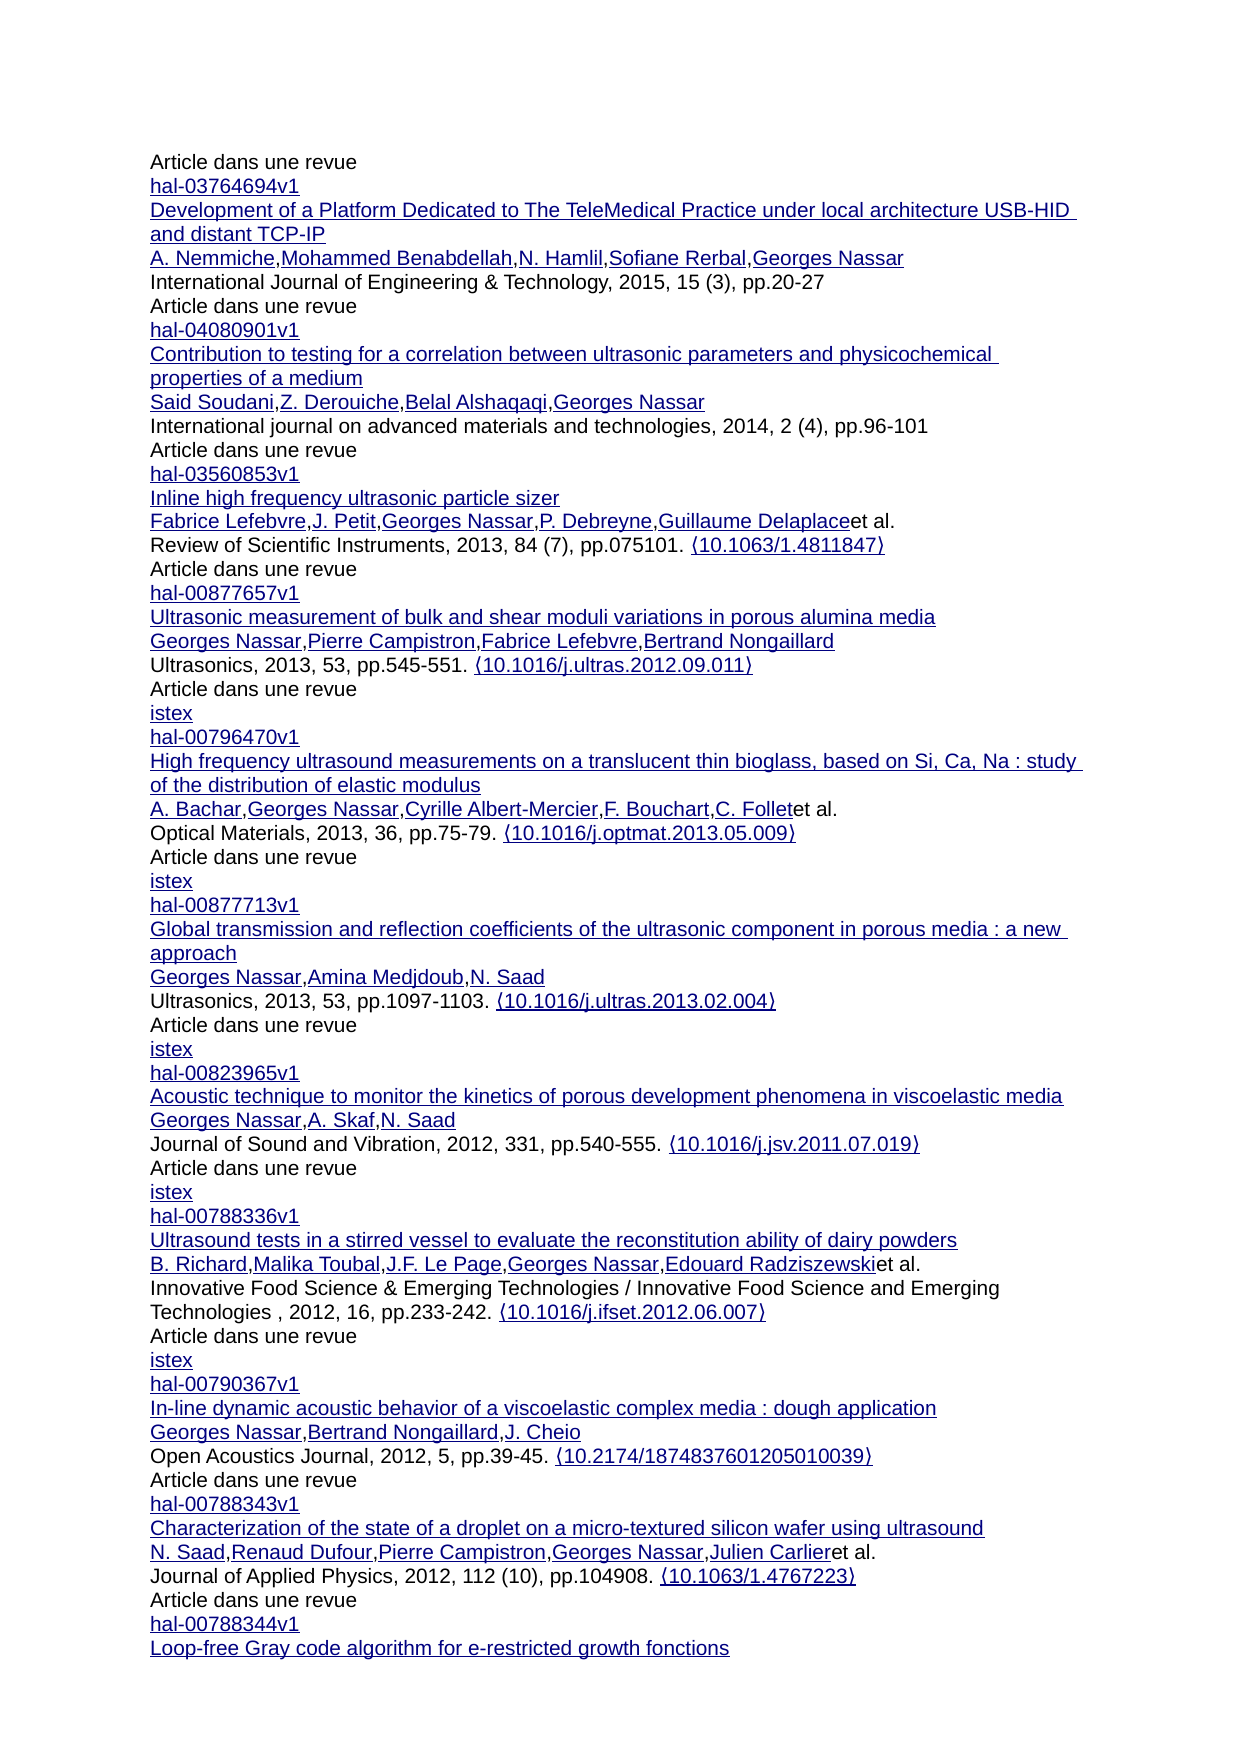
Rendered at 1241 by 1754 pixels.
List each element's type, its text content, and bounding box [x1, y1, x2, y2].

table_cell Ultrasound tests in a stirred vessel to evaluate the reconstitution ability of dairy powders B. Richard,Malika Toubal,J.F. Le Page,Georges Nassar,Edouard Radziszewskiet al. Innovative Food Science & Emerging Technologies / Innovative Food Science and Emerging Technologies , 2012, 16, pp.233-242. ⟨10.1016/j.ifset.2012.06.007⟩ Article dans une revue istex hal-00790367v1 [150, 1228, 1090, 1396]
table_cell Development of a Platform Dedicated to The TeleMedical Practice under local architecture USB-HID and distant TCP-IP A. Nemmiche,Mohammed Benabdellah,N. Hamlil,Sofiane Rerbal,Georges Nassar International Journal of Engineering & Technology, 2015, 15 (3), pp.20-27 Article dans une revue hal-04080901v1 [150, 198, 1090, 342]
table_cell Inline high frequency ultrasonic particle sizer Fabrice Lefebvre,J. Petit,Georges Nassar,P. Debreyne,Guillaume Delaplaceet al. Review of Scientific Instruments, 2013, 84 (7), pp.075101. ⟨10.1063/1.4811847⟩ Article dans une revue hal-00877657v1 [150, 485, 1090, 605]
table_cell Article dans une revue hal-03764694v1 [150, 150, 1090, 198]
table_cell High frequency ultrasound measurements on a translucent thin bioglass, based on Si, Ca, Na : study of the distribution of elastic modulus A. Bachar,Georges Nassar,Cyrille Albert-Mercier,F. Bouchart,C. Folletet al. Optical Materials, 2013, 36, pp.75-79. ⟨10.1016/j.optmat.2013.05.009⟩ Article dans une revue istex hal-00877713v1 [150, 749, 1090, 917]
table_cell Ultrasonic measurement of bulk and shear moduli variations in porous alumina media Georges Nassar,Pierre Campistron,Fabrice Lefebvre,Bertrand Nongaillard Ultrasonics, 2013, 53, pp.545-551. ⟨10.1016/j.ultras.2012.09.011⟩ Article dans une revue istex hal-00796470v1 [150, 605, 1090, 749]
table_cell Global transmission and reflection coefficients of the ultrasonic component in porous media : a new approach Georges Nassar,Amina Medjdoub,N. Saad Ultrasonics, 2013, 53, pp.1097-1103. ⟨10.1016/j.ultras.2013.02.004⟩ Article dans une revue istex hal-00823965v1 [150, 917, 1090, 1084]
table_cell Contribution to testing for a correlation between ultrasonic parameters and physicochemical properties of a medium Said Soudani,Z. Derouiche,Belal Alshaqaqi,Georges Nassar International journal on advanced materials and technologies, 2014, 2 (4), pp.96-101 Article dans une revue hal-03560853v1 [150, 342, 1090, 485]
table_cell In-line dynamic acoustic behavior of a viscoelastic complex media : dough application Georges Nassar,Bertrand Nongaillard,J. Cheio Open Acoustics Journal, 2012, 5, pp.39-45. ⟨10.2174/1874837601205010039⟩ Article dans une revue hal-00788343v1 [150, 1396, 1090, 1516]
table_cell Acoustic technique to monitor the kinetics of porous development phenomena in viscoelastic media Georges Nassar,A. Skaf,N. Saad Journal of Sound and Vibration, 2012, 331, pp.540-555. ⟨10.1016/j.jsv.2011.07.019⟩ Article dans une revue istex hal-00788336v1 [150, 1084, 1090, 1228]
table_cell Characterization of the state of a droplet on a micro-textured silicon wafer using ultrasound N. Saad,Renaud Dufour,Pierre Campistron,Georges Nassar,Julien Carlieret al. Journal of Applied Physics, 2012, 112 (10), pp.104908. ⟨10.1063/1.4767223⟩ Article dans une revue hal-00788344v1 [150, 1516, 1090, 1635]
table_cell Loop-free Gray code algorithm for e-restricted growth fonctions [150, 1635, 1090, 1659]
